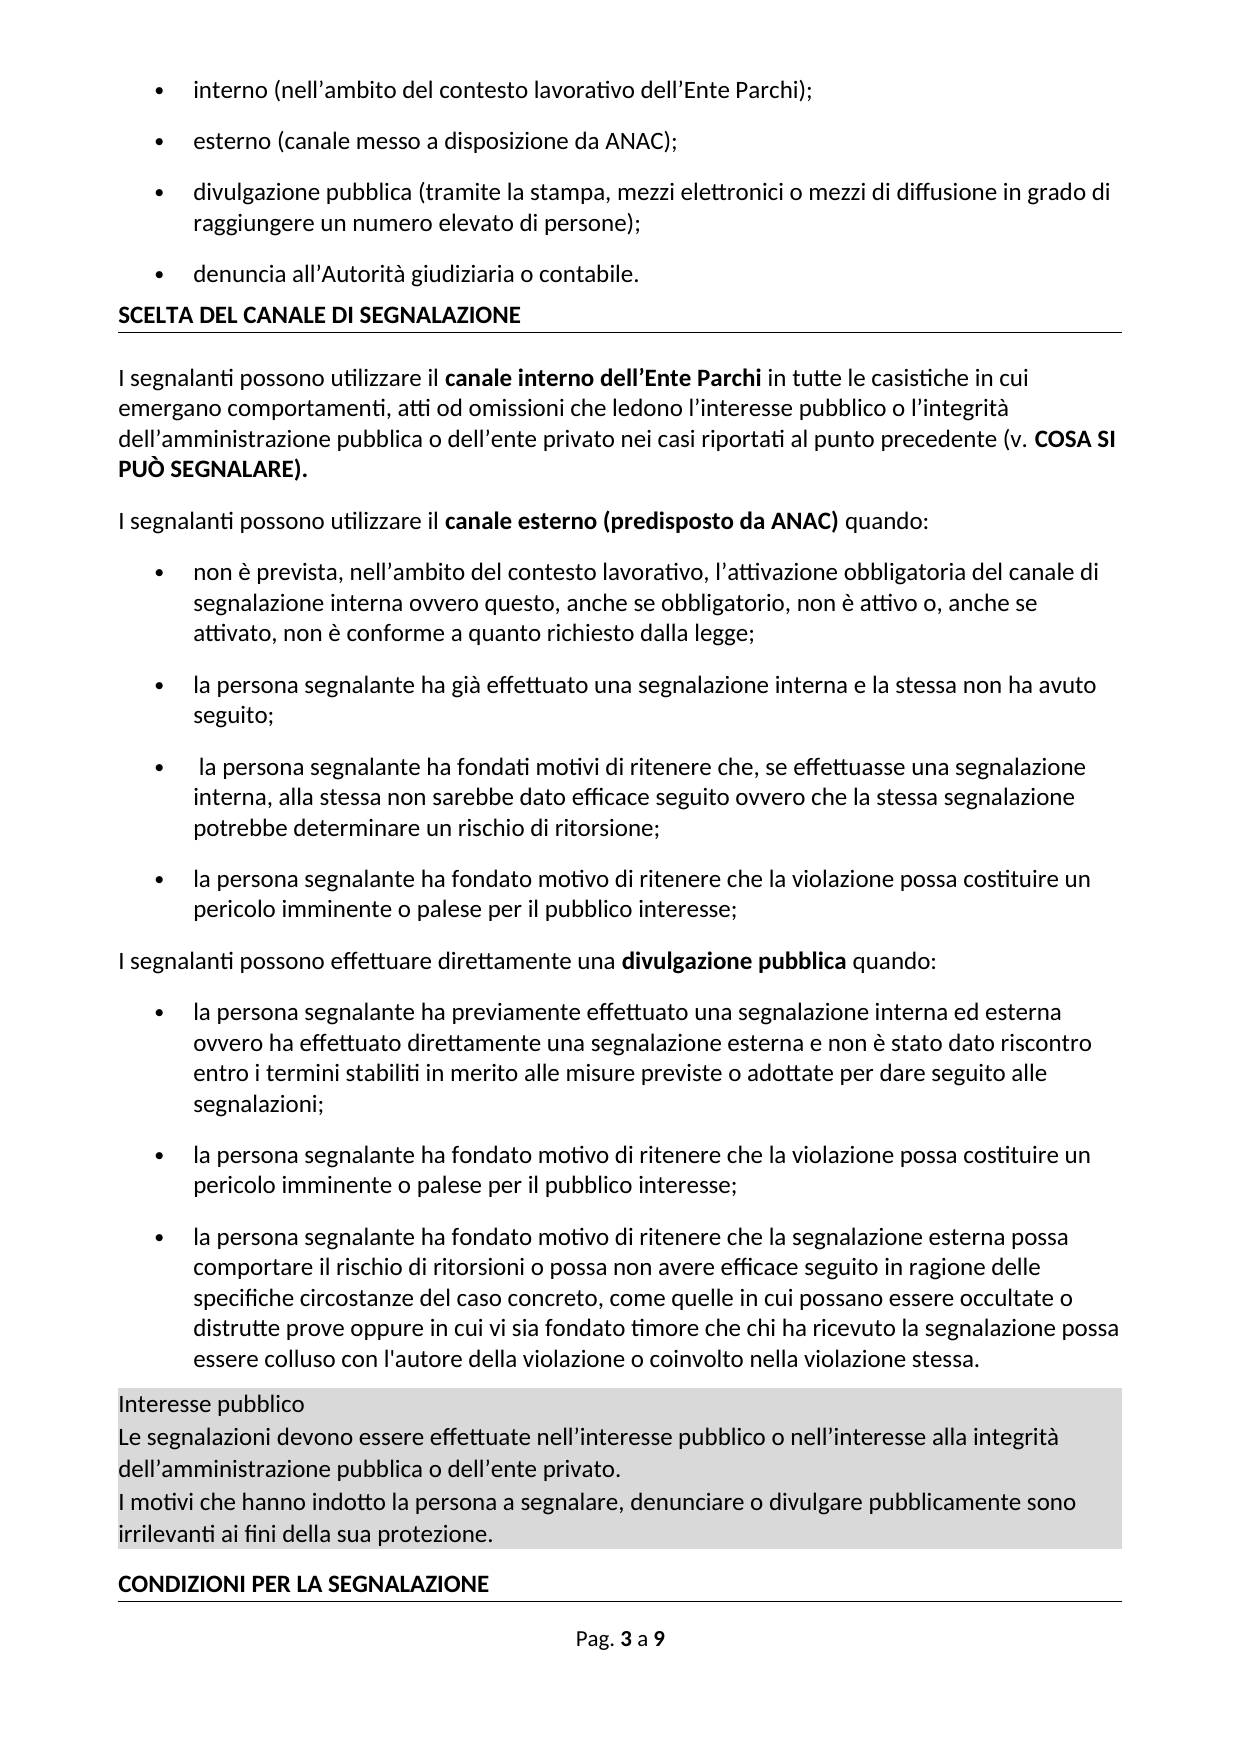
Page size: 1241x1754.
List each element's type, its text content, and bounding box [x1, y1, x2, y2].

text I segnalanti possono utilizzare il canale esterno (predisposto da ANAC) quando: [118, 505, 1122, 536]
list la persona segnalante ha fondato motivo di ritenere che la violazione possa costituire un pericolo imminente o palese per il pubblico interesse; [156, 1139, 1122, 1200]
list non è prevista, nell’ambito del contesto lavorativo, l’attivazione obbligatoria del canale di segnalazione interna ovvero questo, anche se obbligatorio, non è attivo o, anche se attivato, non è conforme a quanto richiesto dalla legge; [156, 556, 1122, 648]
text SCELTA DEL CANALE DI SEGNALAZIONE [118, 299, 1122, 332]
text I segnalanti possono utilizzare il canale interno dell’Ente Parchi in tutte le casistiche in cui emergano comportamenti, atti od omissioni che ledono l’interesse pubblico o l’integrità dell’amministrazione pubblica o dell’ente privato nei casi riportati al punto precedente (v. COSA SI PUÒ SEGNALARE). [118, 362, 1122, 484]
list divulgazione pubblica (tramite la stampa, mezzi elettronici o mezzi di diffusione in grado di raggiungere un numero elevato di persone); [156, 176, 1122, 237]
list denuncia all’Autorità giudiziaria o contabile. [156, 258, 1122, 289]
text I segnalanti possono effettuare direttamente una divulgazione pubblica quando: [118, 945, 1122, 975]
subtitle Interesse pubblico [118, 1388, 1122, 1419]
text CONDIZIONI PER LA SEGNALAZIONE [118, 1568, 1122, 1601]
list la persona segnalante ha fondati motivi di ritenere che, se effettuasse una segnalazione interna, alla stessa non sarebbe dato efficace seguito ovvero che la stessa segnalazione potrebbe determinare un rischio di ritorsione; [156, 751, 1122, 842]
list la persona segnalante ha previamente effettuato una segnalazione interna ed esterna ovvero ha effettuato direttamente una segnalazione esterna e non è stato dato riscontro entro i termini stabiliti in merito alle misure previste o adottate per dare seguito alle segnalazioni; [156, 996, 1122, 1118]
list la persona segnalante ha già effettuato una segnalazione interna e la stessa non ha avuto seguito; [156, 669, 1122, 730]
list la persona segnalante ha fondato motivo di ritenere che la violazione possa costituire un pericolo imminente o palese per il pubblico interesse; [156, 863, 1122, 924]
list interno (nell’ambito del contesto lavorativo dell’Ente Parchi); [156, 74, 1122, 104]
list esterno (canale messo a disposizione da ANAC); [156, 125, 1122, 156]
list la persona segnalante ha fondato motivo di ritenere che la segnalazione esterna possa comportare il rischio di ritorsioni o possa non avere efficace seguito in ragione delle specifiche circostanze del caso concreto, come quelle in cui possano essere occultate o distrutte prove oppure in cui vi sia fondato timore che chi ha ricevuto la segnalazione possa essere colluso con l'autore della violazione o coinvolto nella violazione stessa. [156, 1221, 1122, 1374]
text Le segnalazioni devono essere effettuate nell’interesse pubblico o nell’interesse alla integrità dell’amministrazione pubblica o dell’ente privato. I motivi che hanno indotto la persona a segnalare, denunciare o divulgare pubblicamente sono irrilevanti ai fini della sua protezione. [118, 1421, 1122, 1549]
